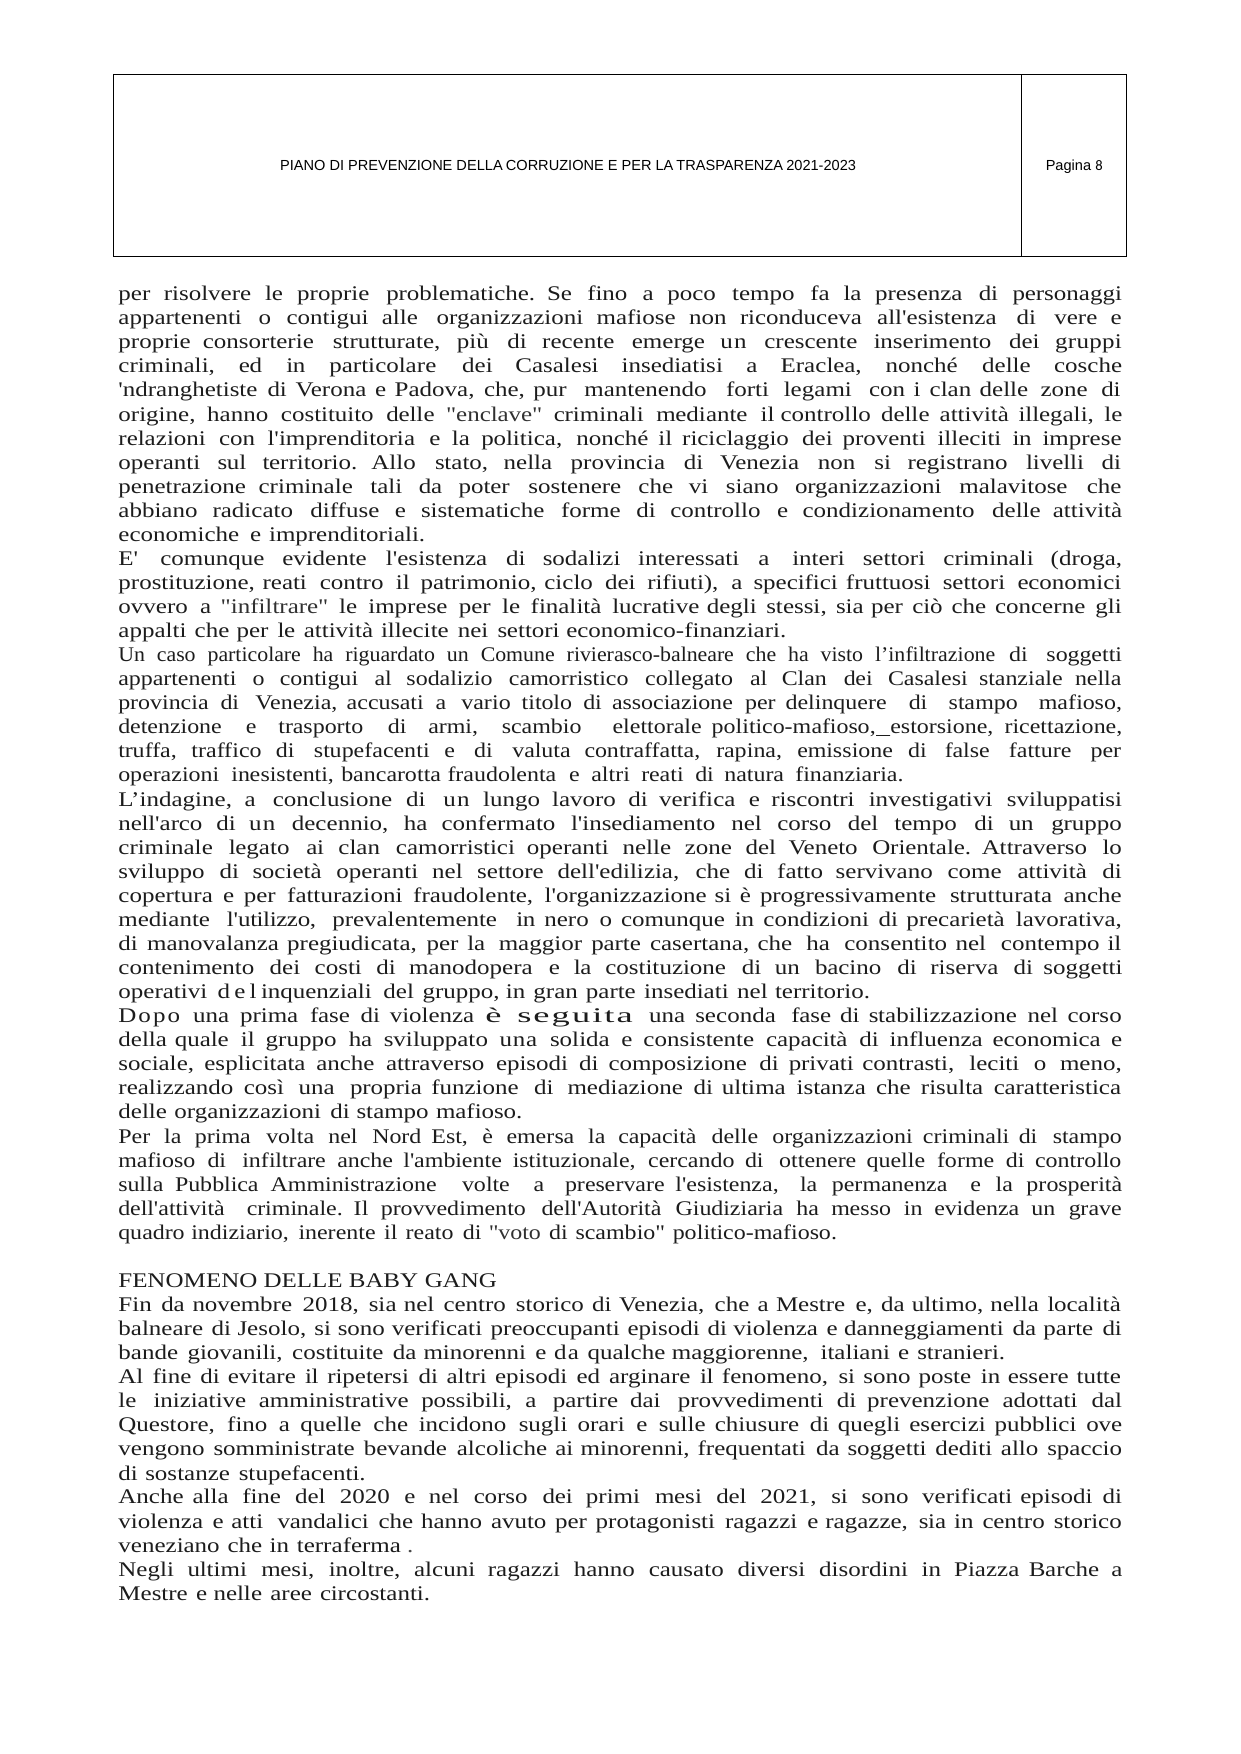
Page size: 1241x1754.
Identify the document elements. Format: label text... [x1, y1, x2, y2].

text per risolvere le proprie problematiche. Se fino a poco tempo fa la presenza di personaggi appartenenti o contigui alle organizzazioni mafiose non riconduceva all'esistenza di vere e proprie consorterie strutturate, più di recente emerge un crescente inserimento dei gruppi criminali, ed in particolare dei Casalesi insediatisi a Eraclea, nonché delle cosche 'ndranghetiste di Verona e Padova, che, pur mantenendo forti legami con i clan delle zone di origine, hanno costituito delle "enclave" criminali mediante il controllo delle attività illegali, le relazioni con l'imprenditoria e la politica, nonché il riciclaggio dei proventi illeciti in imprese operanti sul territorio. Allo stato, nella provincia di Venezia non si registrano livelli di penetrazione criminale tali da poter sostenere che vi siano organizzazioni malavitose che abbiano radicato diffuse e sistematiche forme di controllo e condizionamento delle attività economiche e imprenditoriali. [118, 281, 1122, 546]
text E' comunque evidente l'esistenza di sodalizi interessati a interi settori criminali (droga, prostituzione, reati contro il patrimonio, ciclo dei rifiuti), a specifici fruttuosi settori economici ovvero a "infiltrare" le imprese per le finalità lucrative degli stessi, sia per ciò che concerne gli appalti che per le attività illecite nei settori economico-finanziari. [118, 546, 1122, 642]
text Fin da novembre 2018, sia nel centro storico di Venezia, che a Mestre e, da ultimo, nella località balneare di Jesolo, si sono verificati preoccupanti episodi di violenza e danneggiamenti da parte di bande giovanili, costituite da minorenni e da qualche maggiorenne, italiani e stranieri. [118, 1292, 1122, 1364]
text Al fine di evitare il ripetersi di altri episodi ed arginare il fenomeno, si sono poste in essere tutte le iniziative amministrative possibili, a partire dai provvedimenti di prevenzione adottati dal Questore, fino a quelle che incidono sugli orari e sulle chiusure di quegli esercizi pubblici ove vengono somministrate bevande alcoliche ai minorenni, frequentati da soggetti dediti allo spaccio di sostanze stupefacenti. [118, 1364, 1122, 1484]
text Dopo una prima fase di violenza è seguita una seconda fase di stabilizzazione nel corso della quale il gruppo ha sviluppato una solida e consistente capacità di influenza economica e sociale, esplicitata anche attraverso episodi di composizione di privati contrasti, leciti o meno, realizzando così una propria funzione di mediazione di ultima istanza che risulta caratteristica delle organizzazioni di stampo mafioso. [118, 1003, 1122, 1123]
text Un caso particolare ha riguardato un Comune rivierasco-balneare che ha visto l’infiltrazione di soggetti appartenenti o contigui al sodalizio camorristico collegato al Clan dei Casalesi stanziale nella provincia di Venezia, accusati a vario titolo di associazione per delinquere di stampo mafioso, detenzione e trasporto di armi, scambio elettorale politico-mafioso, estorsione, ricettazione, truffa, traffico di stupefacenti e di valuta contraffatta, rapina, emissione di false fatture per operazioni inesistenti, bancarotta fraudolenta e altri reati di natura finanziaria. [118, 642, 1122, 786]
text L’indagine, a conclusione di un lungo lavoro di verifica e riscontri investigativi sviluppatisi nell'arco di un decennio, ha confermato l'insediamento nel corso del tempo di un gruppo criminale legato ai clan camorristici operanti nelle zone del Veneto Orientale. Attraverso lo sviluppo di società operanti nel settore dell'edilizia, che di fatto servivano come attività di copertura e per fatturazioni fraudolente, l'organizzazione si è progressivamente strutturata anche mediante l'utilizzo, prevalentemente in nero o comunque in condizioni di precarietà lavorativa, di manovalanza pregiudicata, per la maggior parte casertana, che ha consentito nel contempo il contenimento dei costi di manodopera e la costituzione di un bacino di riserva di soggetti operativi delinquenziali del gruppo, in gran parte insediati nel territorio. [118, 786, 1122, 1003]
text Per la prima volta nel Nord Est, è emersa la capacità delle organizzazioni criminali di stampo mafioso di infiltrare anche l'ambiente istituzionale, cercando di ottenere quelle forme di controllo sulla Pubblica Amministrazione volte a preservare l'esistenza, la permanenza e la prosperità dell'attività criminale. Il provvedimento dell'Autorità Giudiziaria ha messo in evidenza un grave quadro indiziario, inerente il reato di "voto di scambio" politico-mafioso. [118, 1123, 1122, 1244]
text FENOMENO DELLE BABY GANG [118, 1268, 1122, 1292]
text Negli ultimi mesi, inoltre, alcuni ragazzi hanno causato diversi disordini in Piazza Barche a Mestre e nelle aree circostanti. [118, 1557, 1122, 1605]
text Anche alla fine del 2020 e nel corso dei primi mesi del 2021, si sono verificati episodi di violenza e atti vandalici che hanno avuto per protagonisti ragazzi e ragazze, sia in centro storico veneziano che in terraferma . [118, 1484, 1122, 1557]
